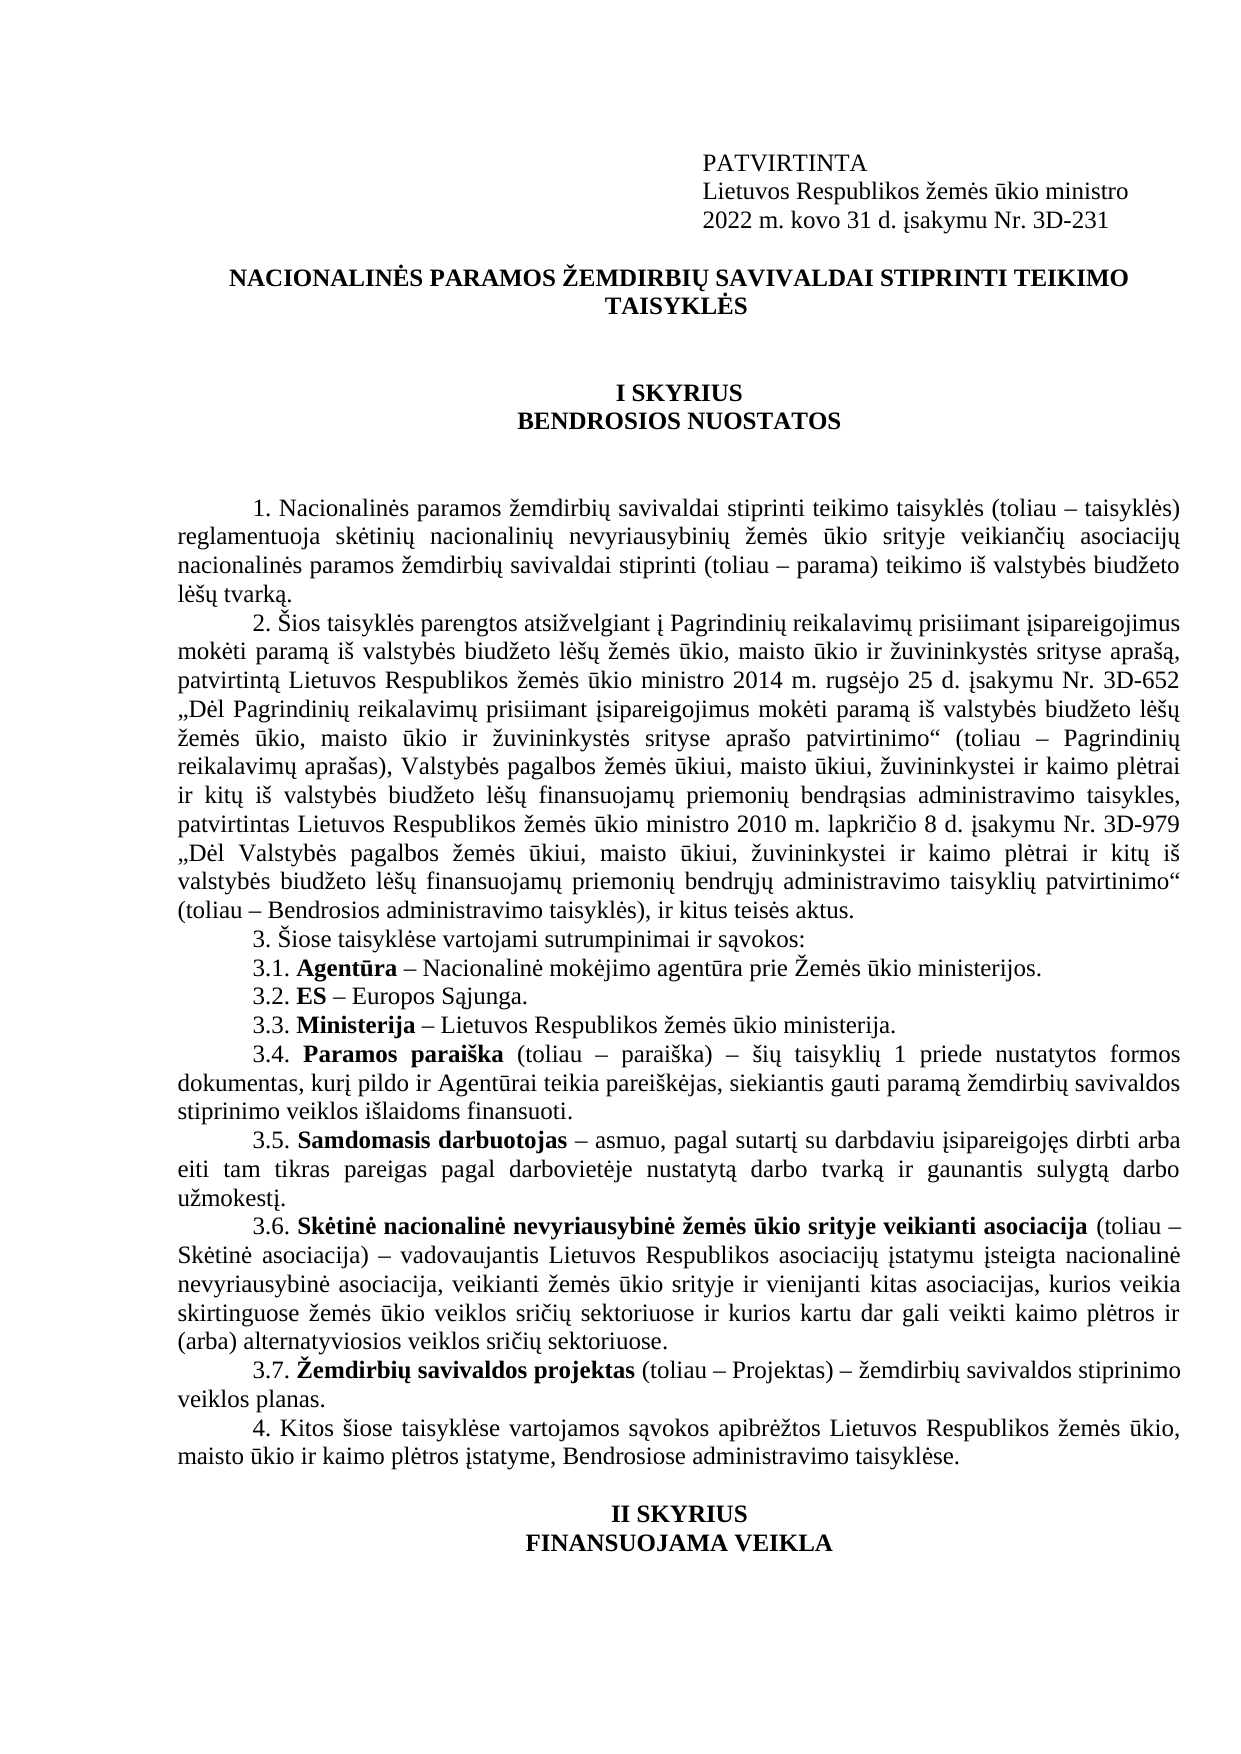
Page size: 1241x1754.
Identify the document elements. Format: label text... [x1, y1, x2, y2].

text 2022 m. kovo 31 d. įsakymu Nr. 3D-231 [627, 205, 1181, 234]
text 1. Nacionalinės paramos žemdirbių savivaldai stiprinti teikimo taisyklės (toliau – taisyklės) reglamentuoja skėtinių nacionalinių nevyriausybinių žemės ūkio srityje veikiančių asociacijų nacionalinės paramos žemdirbių savivaldai stiprinti (toliau – parama) teikimo iš valstybės biudžeto lėšų tvarką. [177, 493, 1181, 608]
text 3.3. Ministerija – Lietuvos Respublikos žemės ūkio ministerija. [177, 1010, 1181, 1039]
text 3.7. Žemdirbių savivaldos projektas (toliau – Projektas) – žemdirbių savivaldos stiprinimo veiklos planas. [177, 1355, 1181, 1413]
text I SKYRIUS [177, 378, 1181, 406]
text 3. Šiose taisyklėse vartojami sutrumpinimai ir sąvokos: [177, 924, 1181, 953]
text Lietuvos Respublikos žemės ūkio ministro [627, 176, 1181, 205]
text 3.2. ES – Europos Sąjunga. [177, 981, 1181, 1010]
text NACIONALINĖS PARAMOS ŽEMDIRBIŲ SAVIVALDAI STIPRINTI TEIKIMO TAISYKLĖS [177, 263, 1181, 320]
text BENDROSIOS NUOSTATOS [177, 406, 1181, 435]
text 3.4. Paramos paraiška (toliau – paraiška) – šių taisyklių 1 priede nustatytos formos dokumentas, kurį pildo ir Agentūrai teikia pareiškėjas, siekiantis gauti paramą žemdirbių savivaldos stiprinimo veiklos išlaidoms finansuoti. [177, 1039, 1181, 1125]
text 3.6. Skėtinė nacionalinė nevyriausybinė žemės ūkio srityje veikianti asociacija (toliau – Skėtinė asociacija) – vadovaujantis Lietuvos Respublikos asociacijų įstatymu įsteigta nacionalinė nevyriausybinė asociacija, veikianti žemės ūkio srityje ir vienijanti kitas asociacijas, kurios veikia skirtinguose žemės ūkio veiklos sričių sektoriuose ir kurios kartu dar gali veikti kaimo plėtros ir (arba) alternatyviosios veiklos sričių sektoriuose. [177, 1211, 1181, 1355]
text 3.5. Samdomasis darbuotojas – asmuo, pagal sutartį su darbdaviu įsipareigojęs dirbti arba eiti tam tikras pareigas pagal darbovietėje nustatytą darbo tvarką ir gaunantis sulygtą darbo užmokestį. [177, 1125, 1181, 1211]
text II SKYRIUS [177, 1499, 1181, 1528]
text 4. Kitos šiose taisyklėse vartojamos sąvokos apibrėžtos Lietuvos Respublikos žemės ūkio, maisto ūkio ir kaimo plėtros įstatyme, Bendrosiose administravimo taisyklėse. [177, 1413, 1181, 1470]
text 3.1. Agentūra – Nacionalinė mokėjimo agentūra prie Žemės ūkio ministerijos. [177, 953, 1181, 981]
text 2. Šios taisyklės parengtos atsižvelgiant į Pagrindinių reikalavimų prisiimant įsipareigojimus mokėti paramą iš valstybės biudžeto lėšų žemės ūkio, maisto ūkio ir žuvininkystės srityse aprašą, patvirtintą Lietuvos Respublikos žemės ūkio ministro 2014 m. rugsėjo 25 d. įsakymu Nr. 3D-652 „Dėl Pagrindinių reikalavimų prisiimant įsipareigojimus mokėti paramą iš valstybės biudžeto lėšų žemės ūkio, maisto ūkio ir žuvininkystės srityse aprašo patvirtinimo“ (toliau – Pagrindinių reikalavimų aprašas), Valstybės pagalbos žemės ūkiui, maisto ūkiui, žuvininkystei ir kaimo plėtrai ir kitų iš valstybės biudžeto lėšų finansuojamų priemonių bendrąsias administravimo taisykles, patvirtintas Lietuvos Respublikos žemės ūkio ministro 2010 m. lapkričio 8 d. įsakymu Nr. 3D-979 „Dėl Valstybės pagalbos žemės ūkiui, maisto ūkiui, žuvininkystei ir kaimo plėtrai ir kitų iš valstybės biudžeto lėšų finansuojamų priemonių bendrųjų administravimo taisyklių patvirtinimo“ (toliau – Bendrosios administravimo taisyklės), ir kitus teisės aktus. [177, 608, 1181, 924]
text FINANSUOJAMA VEIKLA [177, 1528, 1181, 1556]
text PATVIRTINTA [627, 148, 1181, 176]
